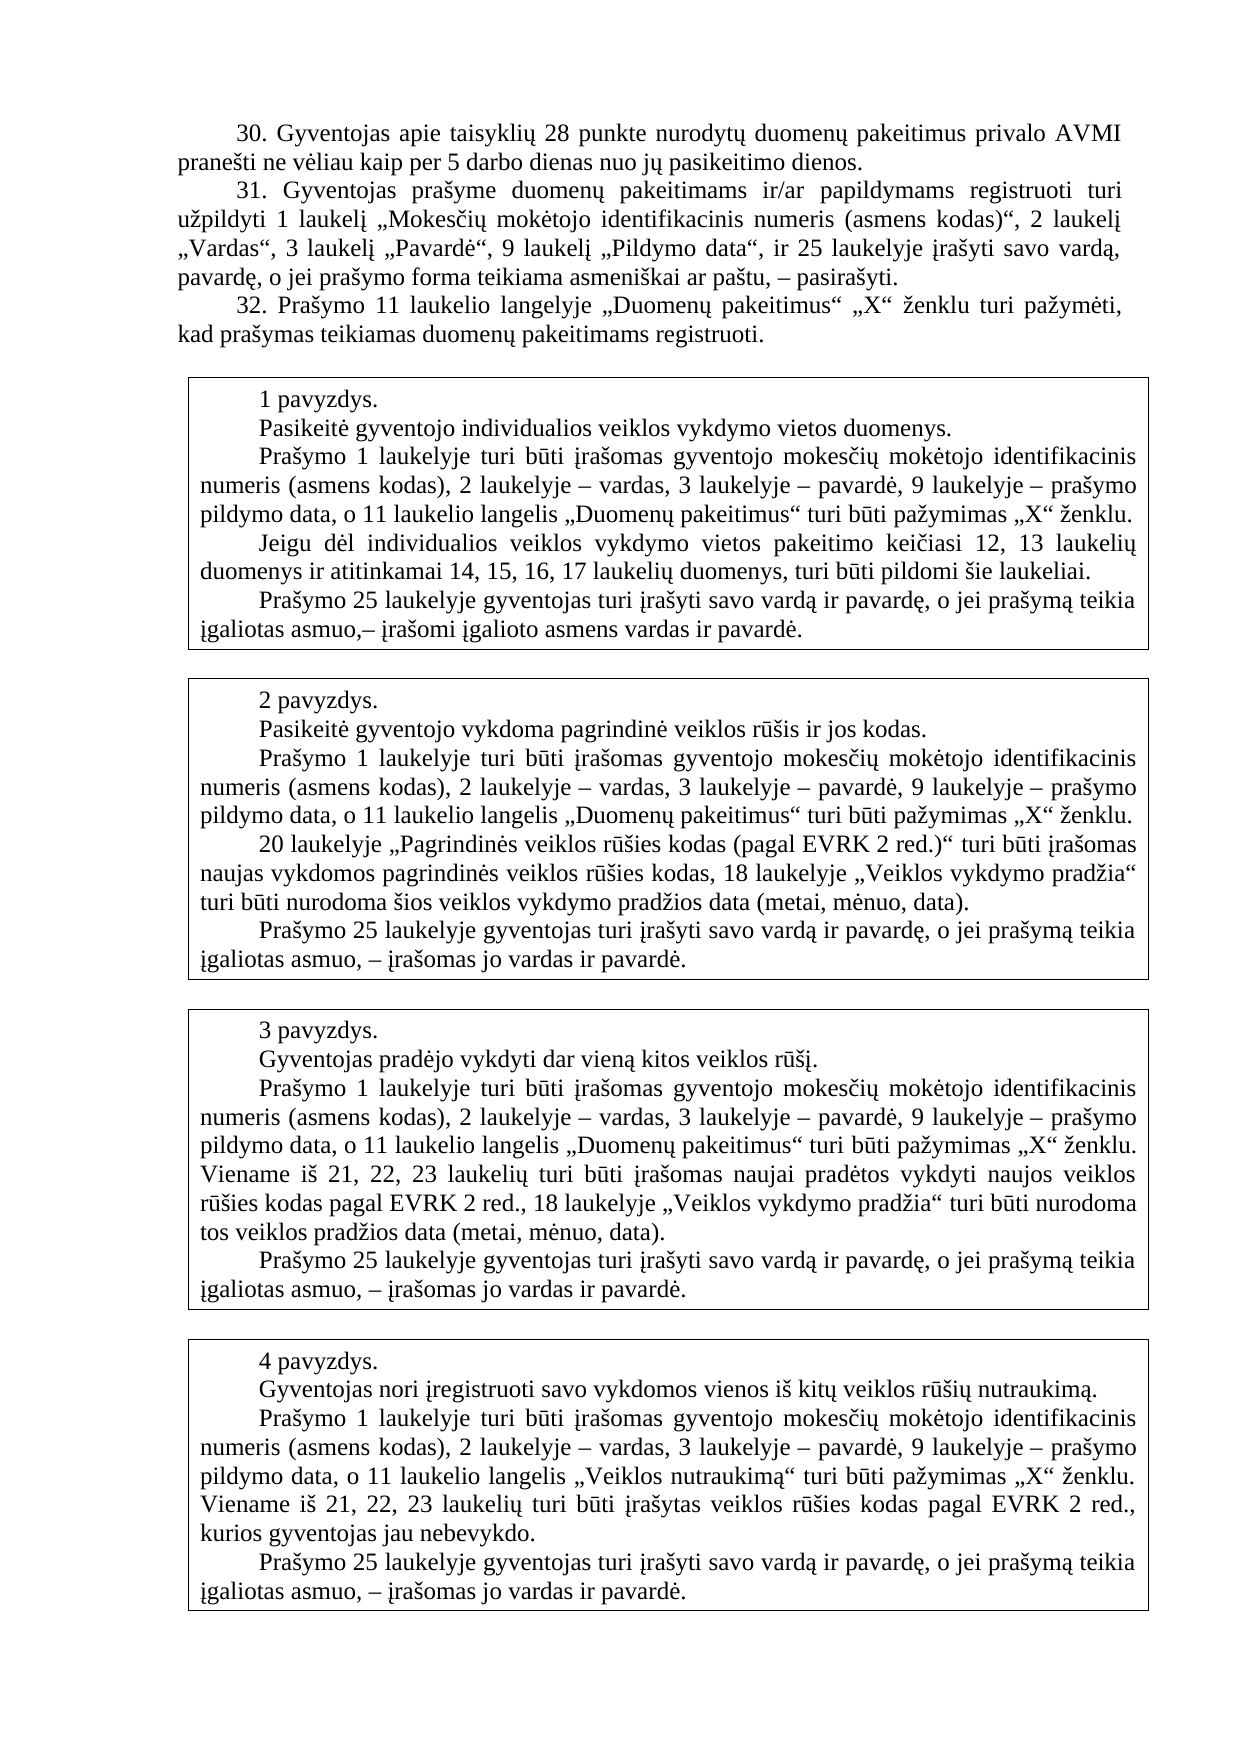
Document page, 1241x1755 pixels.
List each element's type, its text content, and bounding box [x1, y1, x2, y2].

text 30. Gyventojas apie taisyklių 28 punkte nurodytų duomenų pakeitimus privalo AVMI pranešti ne vėliau kaip per 5 darbo dienas nuo jų pasikeitimo dienos. [177, 118, 1122, 176]
text 32. Prašymo 11 laukelio langelyje „Duomenų pakeitimus“ „X“ ženklu turi pažymėti, kad prašymas teikiamas duomenų pakeitimams registruoti. [177, 291, 1122, 348]
table_header 3 pavyzdys. Gyventojas pradėjo vykdyti dar vieną kitos veiklos rūšį. Prašymo 1 laukelyje turi būti įrašomas gyventojo mokesčių mokėtojo identifikacinis numeris (asmens kodas), 2 laukelyje – vardas, 3 laukelyje – pavardė, 9 laukelyje – prašymo pildymo data, o 11 laukelio langelis „Duomenų pakeitimus“ turi būti pažymimas „X“ ženklu. Viename iš 21, 22, 23 laukelių turi būti įrašomas naujai pradėtos vykdyti naujos veiklos rūšies kodas pagal EVRK 2 red., 18 laukelyje „Veiklos vykdymo pradžia“ turi būti nurodoma tos veiklos pradžios data (metai, mėnuo, data). Prašymo 25 laukelyje gyventojas turi įrašyti savo vardą ir pavardę, o jei prašymą teikia įgaliotas asmuo, – įrašomas jo vardas ir pavardė. [189, 1010, 1148, 1309]
table_header 1 pavyzdys. Pasikeitė gyventojo individualios veiklos vykdymo vietos duomenys. Prašymo 1 laukelyje turi būti įrašomas gyventojo mokesčių mokėtojo identifikacinis numeris (asmens kodas), 2 laukelyje – vardas, 3 laukelyje – pavardė, 9 laukelyje – prašymo pildymo data, o 11 laukelio langelis „Duomenų pakeitimus“ turi būti pažymimas „X“ ženklu. Jeigu dėl individualios veiklos vykdymo vietos pakeitimo keičiasi 12, 13 laukelių duomenys ir atitinkamai 14, 15, 16, 17 laukelių duomenys, turi būti pildomi šie laukeliai. Prašymo 25 laukelyje gyventojas turi įrašyti savo vardą ir pavardę, o jei prašymą teikia įgaliotas asmuo,– įrašomi įgalioto asmens vardas ir pavardė. [189, 378, 1148, 648]
table_header 4 pavyzdys. Gyventojas nori įregistruoti savo vykdomos vienos iš kitų veiklos rūšių nutraukimą. Prašymo 1 laukelyje turi būti įrašomas gyventojo mokesčių mokėtojo identifikacinis numeris (asmens kodas), 2 laukelyje – vardas, 3 laukelyje – pavardė, 9 laukelyje – prašymo pildymo data, o 11 laukelio langelis „Veiklos nutraukimą“ turi būti pažymimas „X“ ženklu. Viename iš 21, 22, 23 laukelių turi būti įrašytas veiklos rūšies kodas pagal EVRK 2 red., kurios gyventojas jau nebevykdo. Prašymo 25 laukelyje gyventojas turi įrašyti savo vardą ir pavardę, o jei prašymą teikia įgaliotas asmuo, – įrašomas jo vardas ir pavardė. [189, 1340, 1148, 1610]
table_header 2 pavyzdys. Pasikeitė gyventojo vykdoma pagrindinė veiklos rūšis ir jos kodas. Prašymo 1 laukelyje turi būti įrašomas gyventojo mokesčių mokėtojo identifikacinis numeris (asmens kodas), 2 laukelyje – vardas, 3 laukelyje – pavardė, 9 laukelyje – prašymo pildymo data, o 11 laukelio langelis „Duomenų pakeitimus“ turi būti pažymimas „X“ ženklu. 20 laukelyje „Pagrindinės veiklos rūšies kodas (pagal EVRK 2 red.)“ turi būti įrašomas naujas vykdomos pagrindinės veiklos rūšies kodas, 18 laukelyje „Veiklos vykdymo pradžia“ turi būti nurodoma šios veiklos vykdymo pradžios data (metai, mėnuo, data). Prašymo 25 laukelyje gyventojas turi įrašyti savo vardą ir pavardę, o jei prašymą teikia įgaliotas asmuo, – įrašomas jo vardas ir pavardė. [189, 679, 1148, 979]
text 31. Gyventojas prašyme duomenų pakeitimams ir/ar papildymams registruoti turi užpildyti 1 laukelį „Mokesčių mokėtojo identifikacinis numeris (asmens kodas)“, 2 laukelį „Vardas“, 3 laukelį „Pavardė“, 9 laukelį „Pildymo data“, ir 25 laukelyje įrašyti savo vardą, pavardę, o jei prašymo forma teikiama asmeniškai ar paštu, – pasirašyti. [177, 176, 1122, 291]
